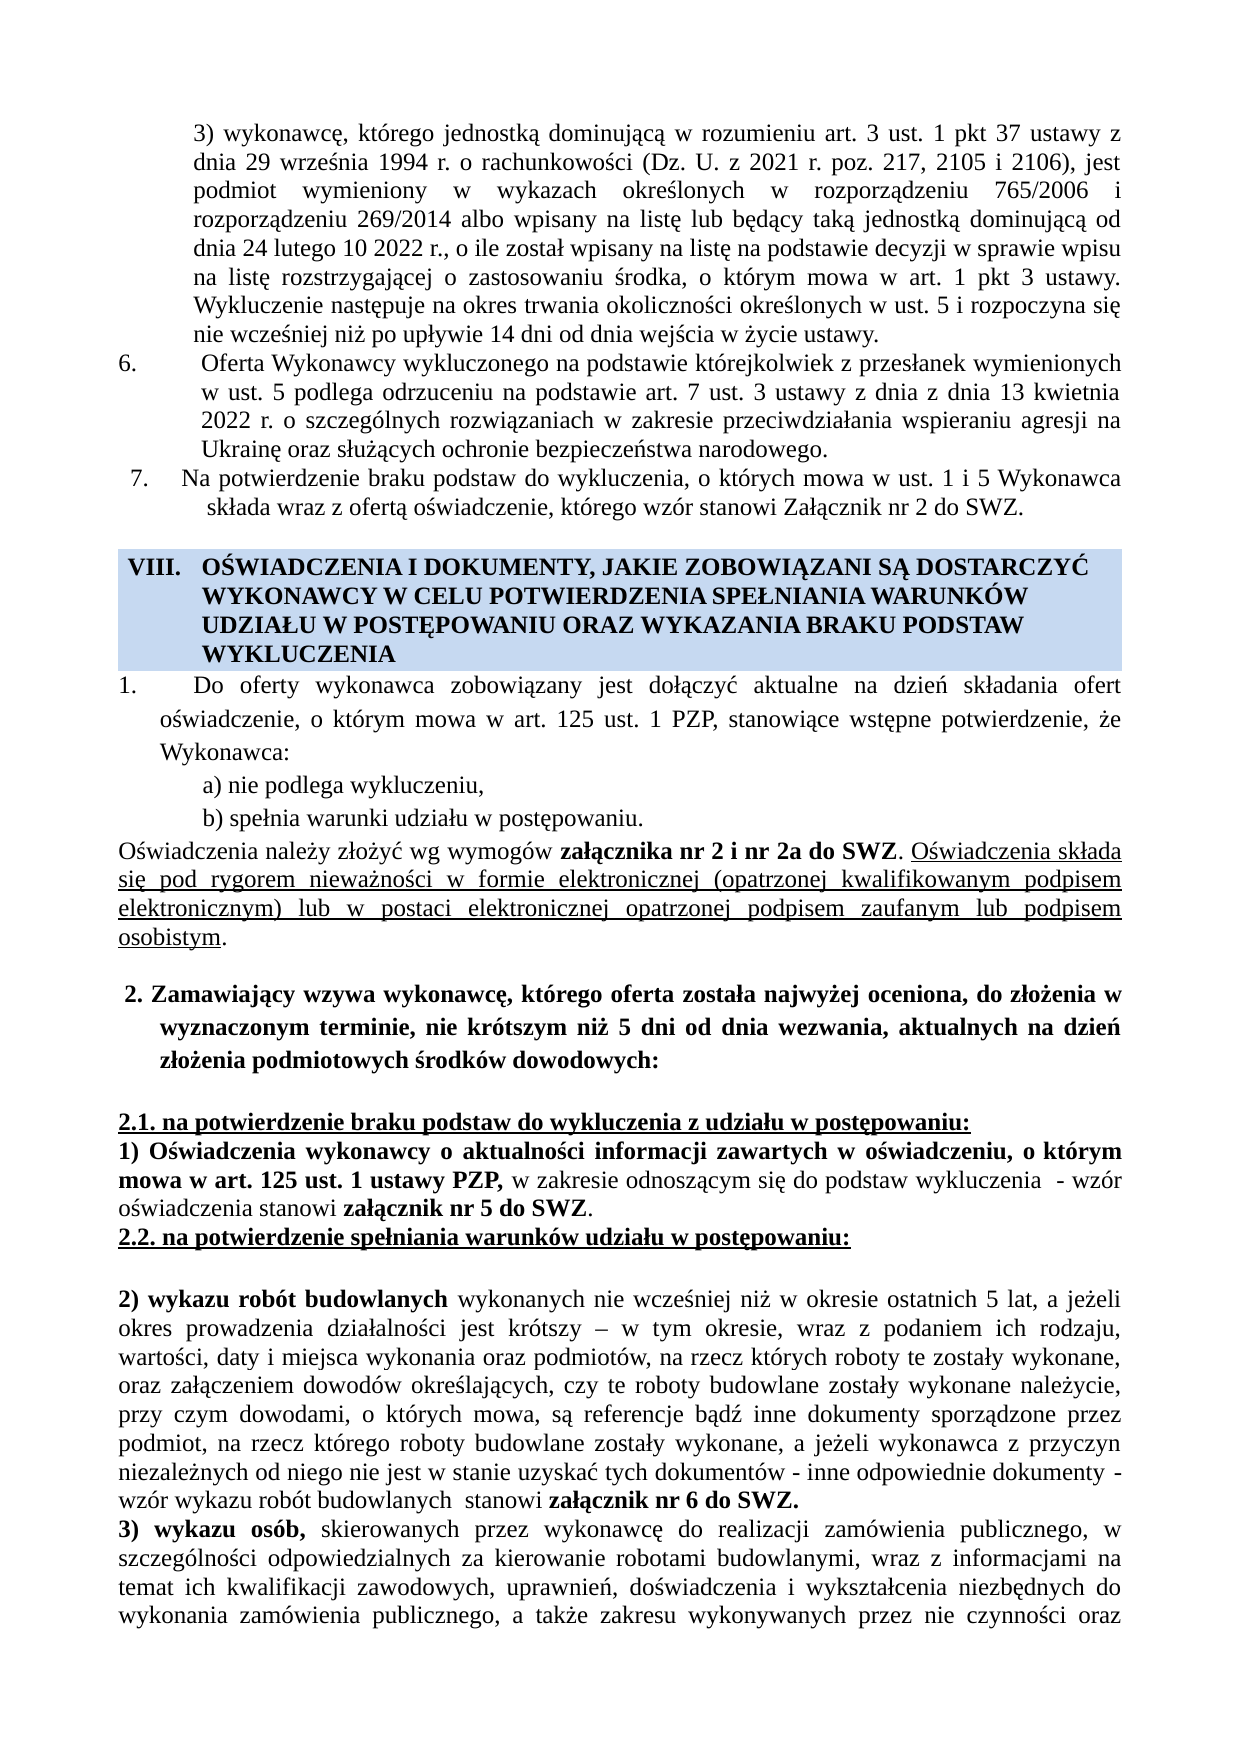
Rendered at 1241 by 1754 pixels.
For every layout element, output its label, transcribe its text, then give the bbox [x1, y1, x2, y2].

list Do oferty wykonawca zobowiązany jest dołączyć aktualne na dzień składania ofert oświadczenie, o którym mowa w art. 125 ust. 1 PZP, stanowiące wstępne potwierdzenie, że Wykonawca: [118, 671, 1122, 765]
text osobistym. [118, 920, 1122, 951]
list 2. Zamawiający wzywa wykonawcę, którego oferta została najwyżej oceniona, do złożenia w wyznaczonym terminie, nie krótszym niż 5 dni od dnia wezwania, aktualnych na dzień złożenia podmiotowych środków dowodowych: [124, 979, 1122, 1074]
text 2) wykazu robót budowlanych wykonanych nie wcześniej niż w okresie ostatnich 5 lat, a jeżeli okres prowadzenia działalności jest krótszy – w tym okresie, wraz z podaniem ich rodzaju, wartości, daty i miejsca wykonania oraz podmiotów, na rzecz których roboty te zostały wykonane, oraz załączeniem dowodów określających, czy te roboty budowlane zostały wykonane należycie, przy czym dowodami, o których mowa, są referencje bądź inne dokumenty sporządzone przez podmiot, na rzecz którego roboty budowlane zostały wykonane, a jeżeli wykonawca z przyczyn niezależnych od niego nie jest w stanie uzyskać tych dokumentów - inne odpowiednie dokumenty - wzór wykazu robót budowlanych stanowi załącznik nr 6 do SWZ. [118, 1284, 1122, 1514]
text 7. Na potwierdzenie braku podstaw do wykluczenia, o których mowa w ust. 1 i 5 Wykonawca składa wraz z ofertą oświadczenie, którego wzór stanowi Załącznik nr 2 do SWZ. [130, 463, 1122, 521]
text elektronicznym) lub w postaci elektronicznej opatrzonej podpisem zaufanym lub podpisem [118, 891, 1122, 918]
text a) nie podlega wykluczeniu, [177, 770, 1122, 798]
list OŚWIADCZENIA I DOKUMENTY, JAKIE ZOBOWIĄZANI SĄ DOSTARCZYĆ WYKONAWCY W CELU POTWIERDZENIA SPEŁNIANIA WARUNKÓW UDZIAŁU W POSTĘPOWANIU ORAZ WYKAZANIA BRAKU PODSTAW WYKLUCZENIA [119, 550, 1121, 669]
list 1) Oświadczenia wykonawcy o aktualności informacji zawartych w oświadczeniu, o którym mowa w art. 125 ust. 1 ustawy PZP, w zakresie odnoszącym się do podstaw wykluczenia - wzór oświadczenia stanowi załącznik nr 5 do SWZ. [118, 1136, 1122, 1222]
text 6. Oferta Wykonawcy wykluczonego na podstawie którejkolwiek z przesłanek wymienionych w ust. 5 podlega odrzuceniu na podstawie art. 7 ust. 3 ustawy z dnia z dnia 13 kwietnia 2022 r. o szczególnych rozwiązaniach w zakresie przeciwdziałania wspieraniu agresji na Ukrainę oraz służących ochronie bezpieczeństwa narodowego. [118, 348, 1122, 463]
text b) spełnia warunki udziału w postępowaniu. [177, 803, 1122, 831]
text 3) wykonawcę, którego jednostką dominującą w rozumieniu art. 3 ust. 1 pkt 37 ustawy z dnia 29 września 1994 r. o rachunkowości (Dz. U. z 2021 r. poz. 217, 2105 i 2106), jest podmiot wymieniony w wykazach określonych w rozporządzeniu 765/2006 i rozporządzeniu 269/2014 albo wpisany na listę lub będący taką jednostką dominującą od dnia 24 lutego 10 2022 r., o ile został wpisany na listę na podstawie decyzji w sprawie wpisu na listę rozstrzygającej o zastosowaniu środka, o którym mowa w art. 1 pkt 3 ustawy. Wykluczenie następuje na okres trwania okoliczności określonych w ust. 5 i rozpoczyna się nie wcześniej niż po upływie 14 dni od dnia wejścia w życie ustawy. [193, 118, 1122, 348]
list 2.1. na potwierdzenie braku podstaw do wykluczenia z udziału w postępowaniu: [118, 1107, 1122, 1136]
text Oświadczenia należy złożyć wg wymogów załącznika nr 2 i nr 2a do SWZ. Oświadczenia składa się pod rygorem nieważności w formie elektronicznej (opatrzonej kwalifikowanym podpisem [118, 836, 1122, 889]
list 2.2. na potwierdzenie spełniania warunków udziału w postępowaniu: [118, 1222, 1122, 1251]
text 3) wykazu osób, skierowanych przez wykonawcę do realizacji zamówienia publicznego, w szczególności odpowiedzialnych za kierowanie robotami budowlanymi, wraz z informacjami na temat ich kwalifikacji zawodowych, uprawnień, doświadczenia i wykształcenia niezbędnych do wykonania zamówienia publicznego, a także zakresu wykonywanych przez nie czynności oraz [118, 1514, 1122, 1629]
